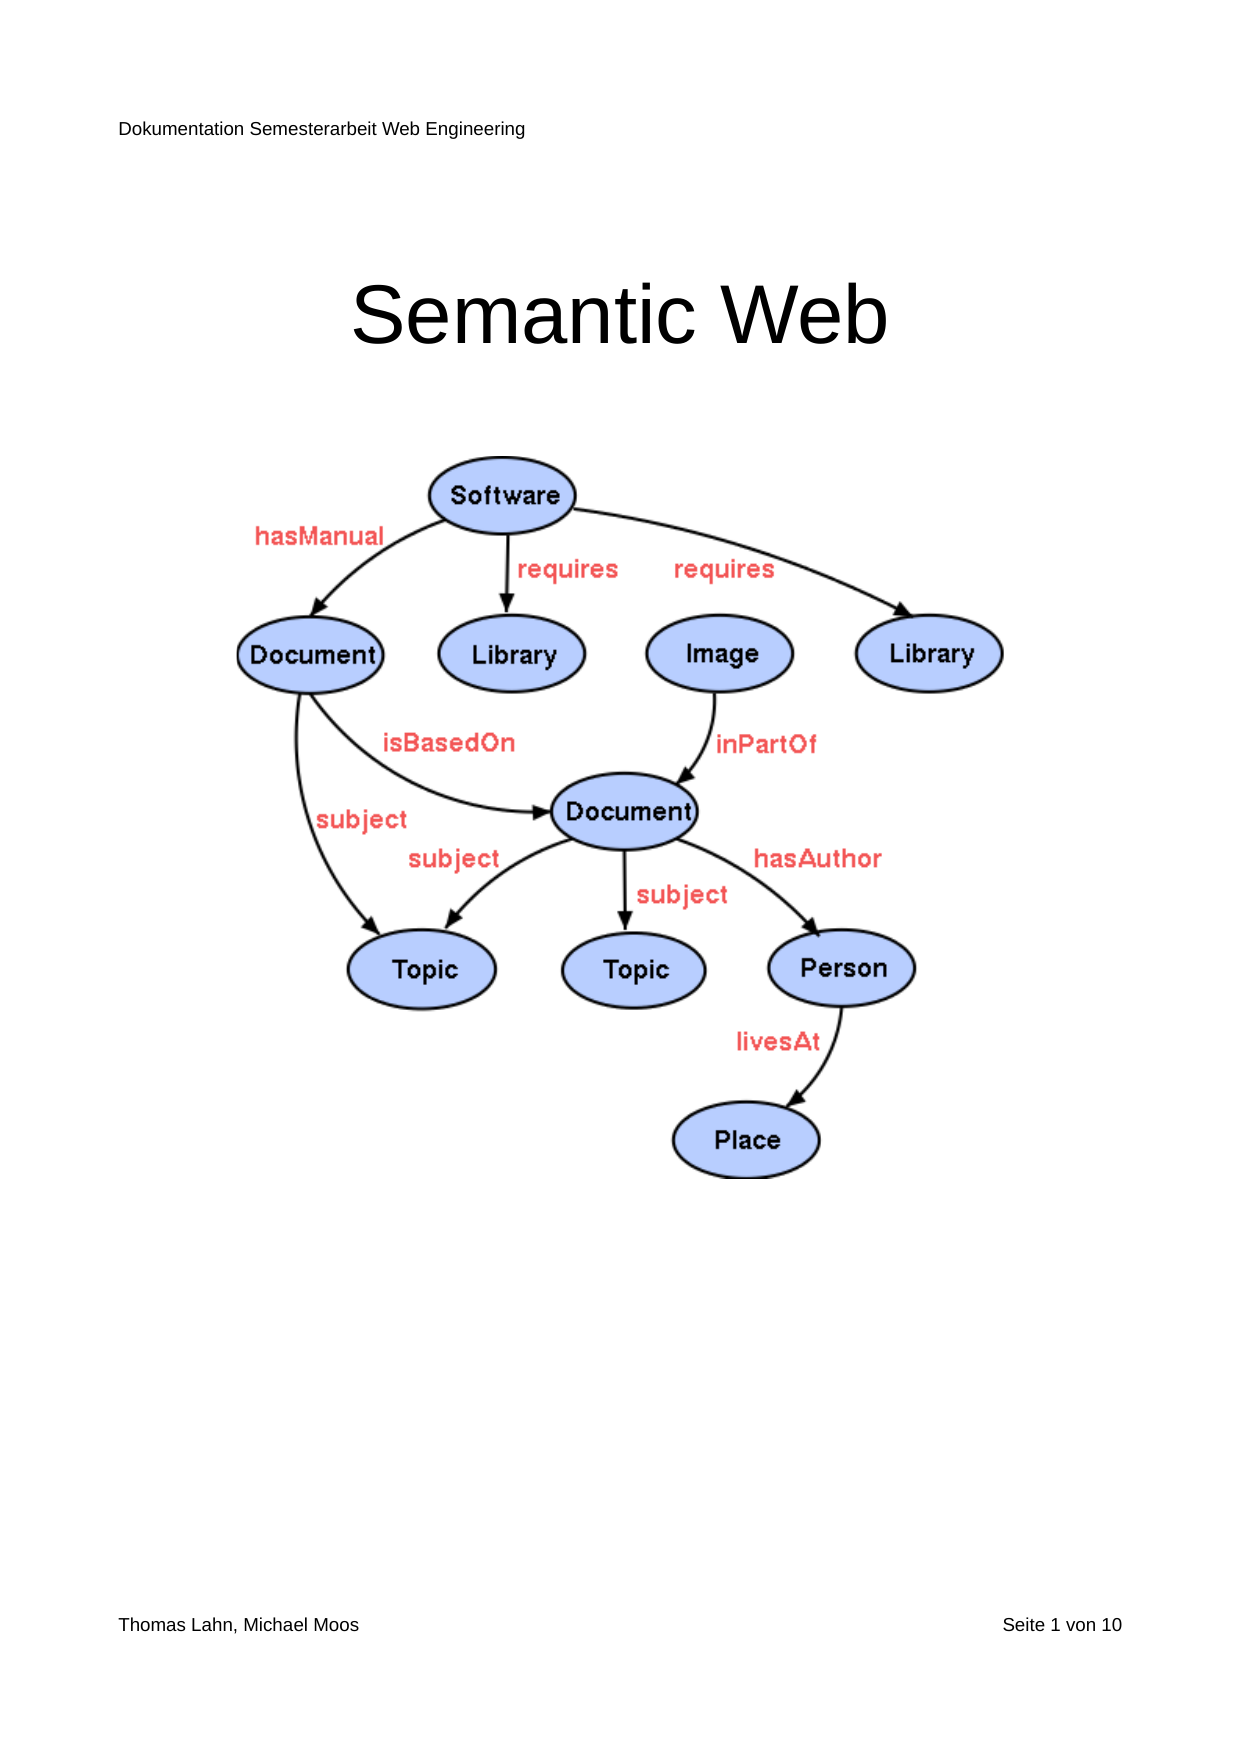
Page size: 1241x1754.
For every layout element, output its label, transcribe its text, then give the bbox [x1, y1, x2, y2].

text Semantic Web [118, 265, 1122, 361]
picture [236, 456, 1004, 1179]
